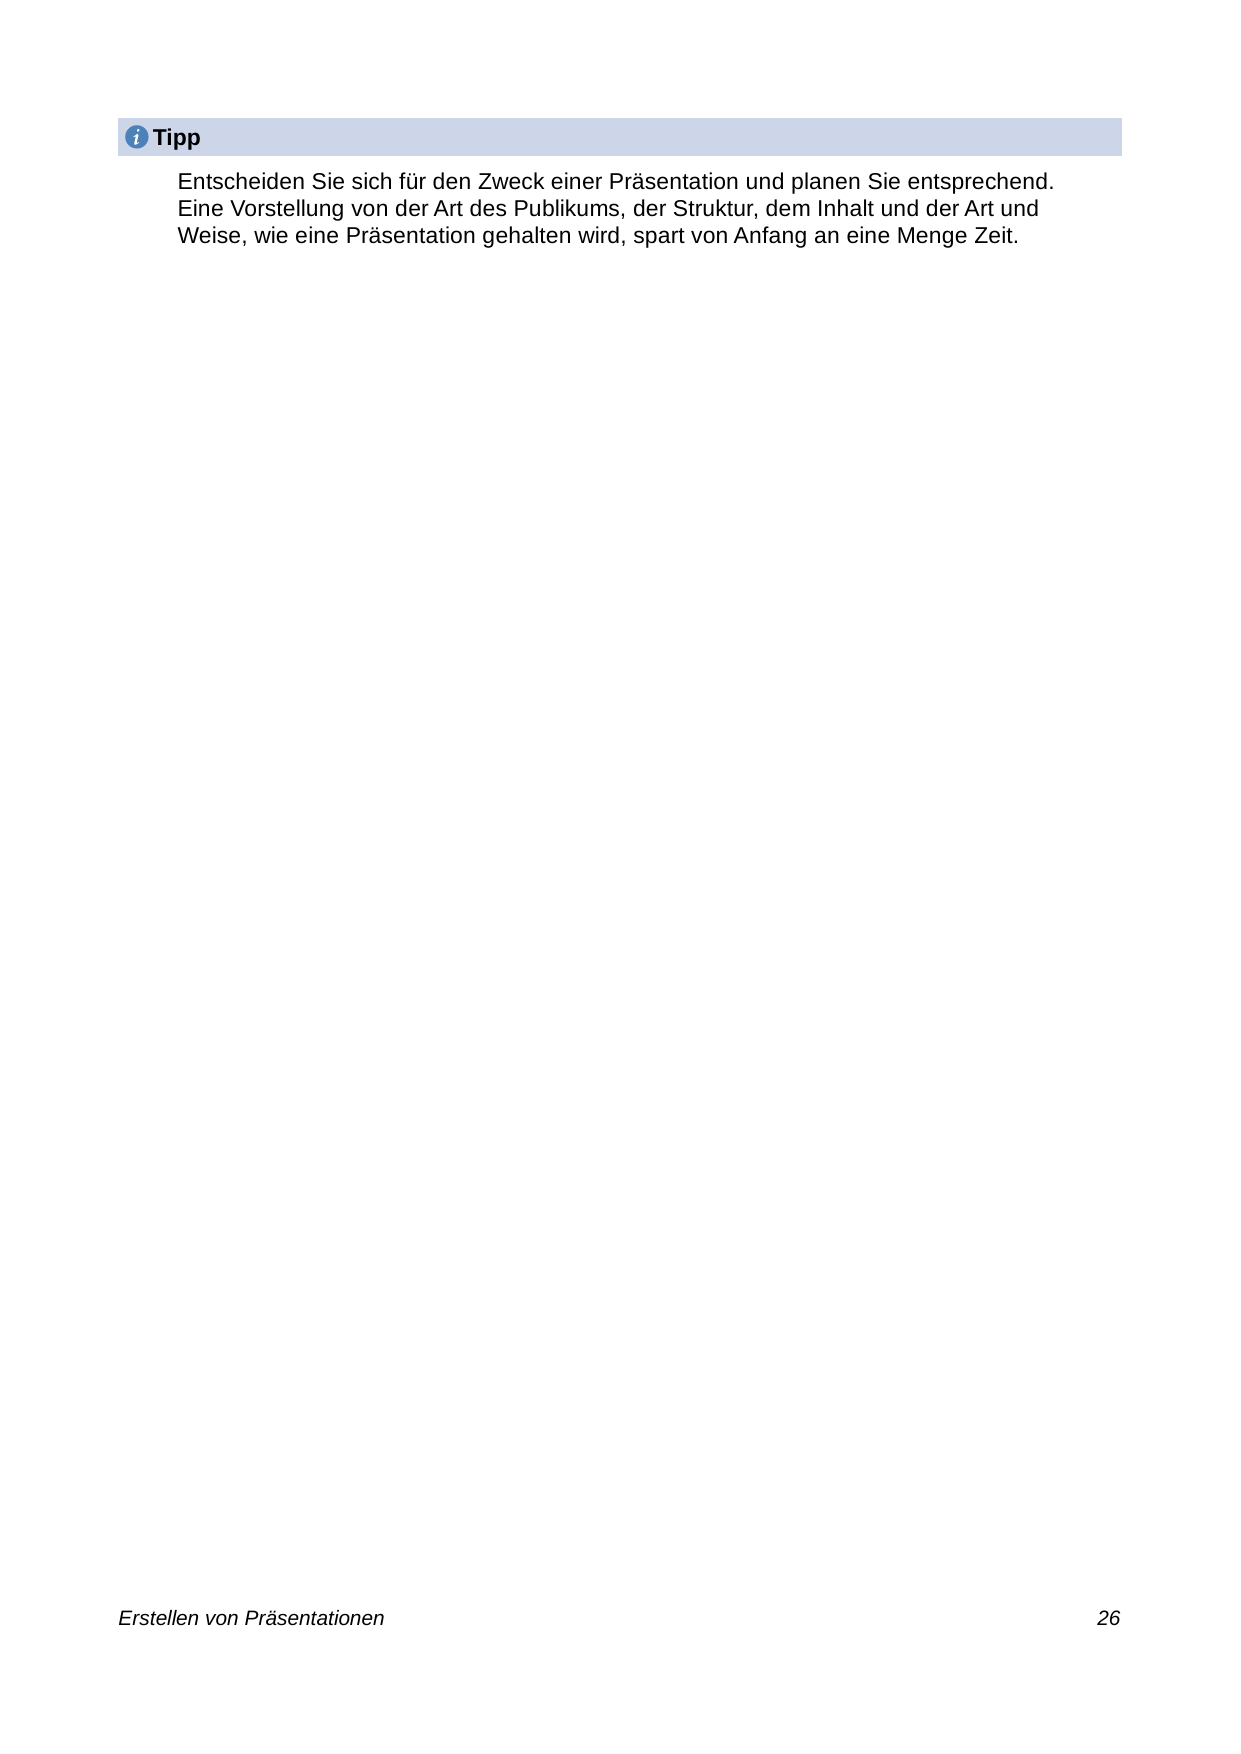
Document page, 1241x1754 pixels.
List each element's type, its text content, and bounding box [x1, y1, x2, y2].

text Entscheiden Sie sich für den Zweck einer Präsentation und planen Sie entsprechend. Eine Vorstellung von der Art des Publikums, der Struktur, dem Inhalt und der Art und Weise, wie eine Präsentation gehalten wird, spart von Anfang an eine Menge Zeit. [177, 167, 1063, 248]
list Tipp [118, 118, 1122, 156]
